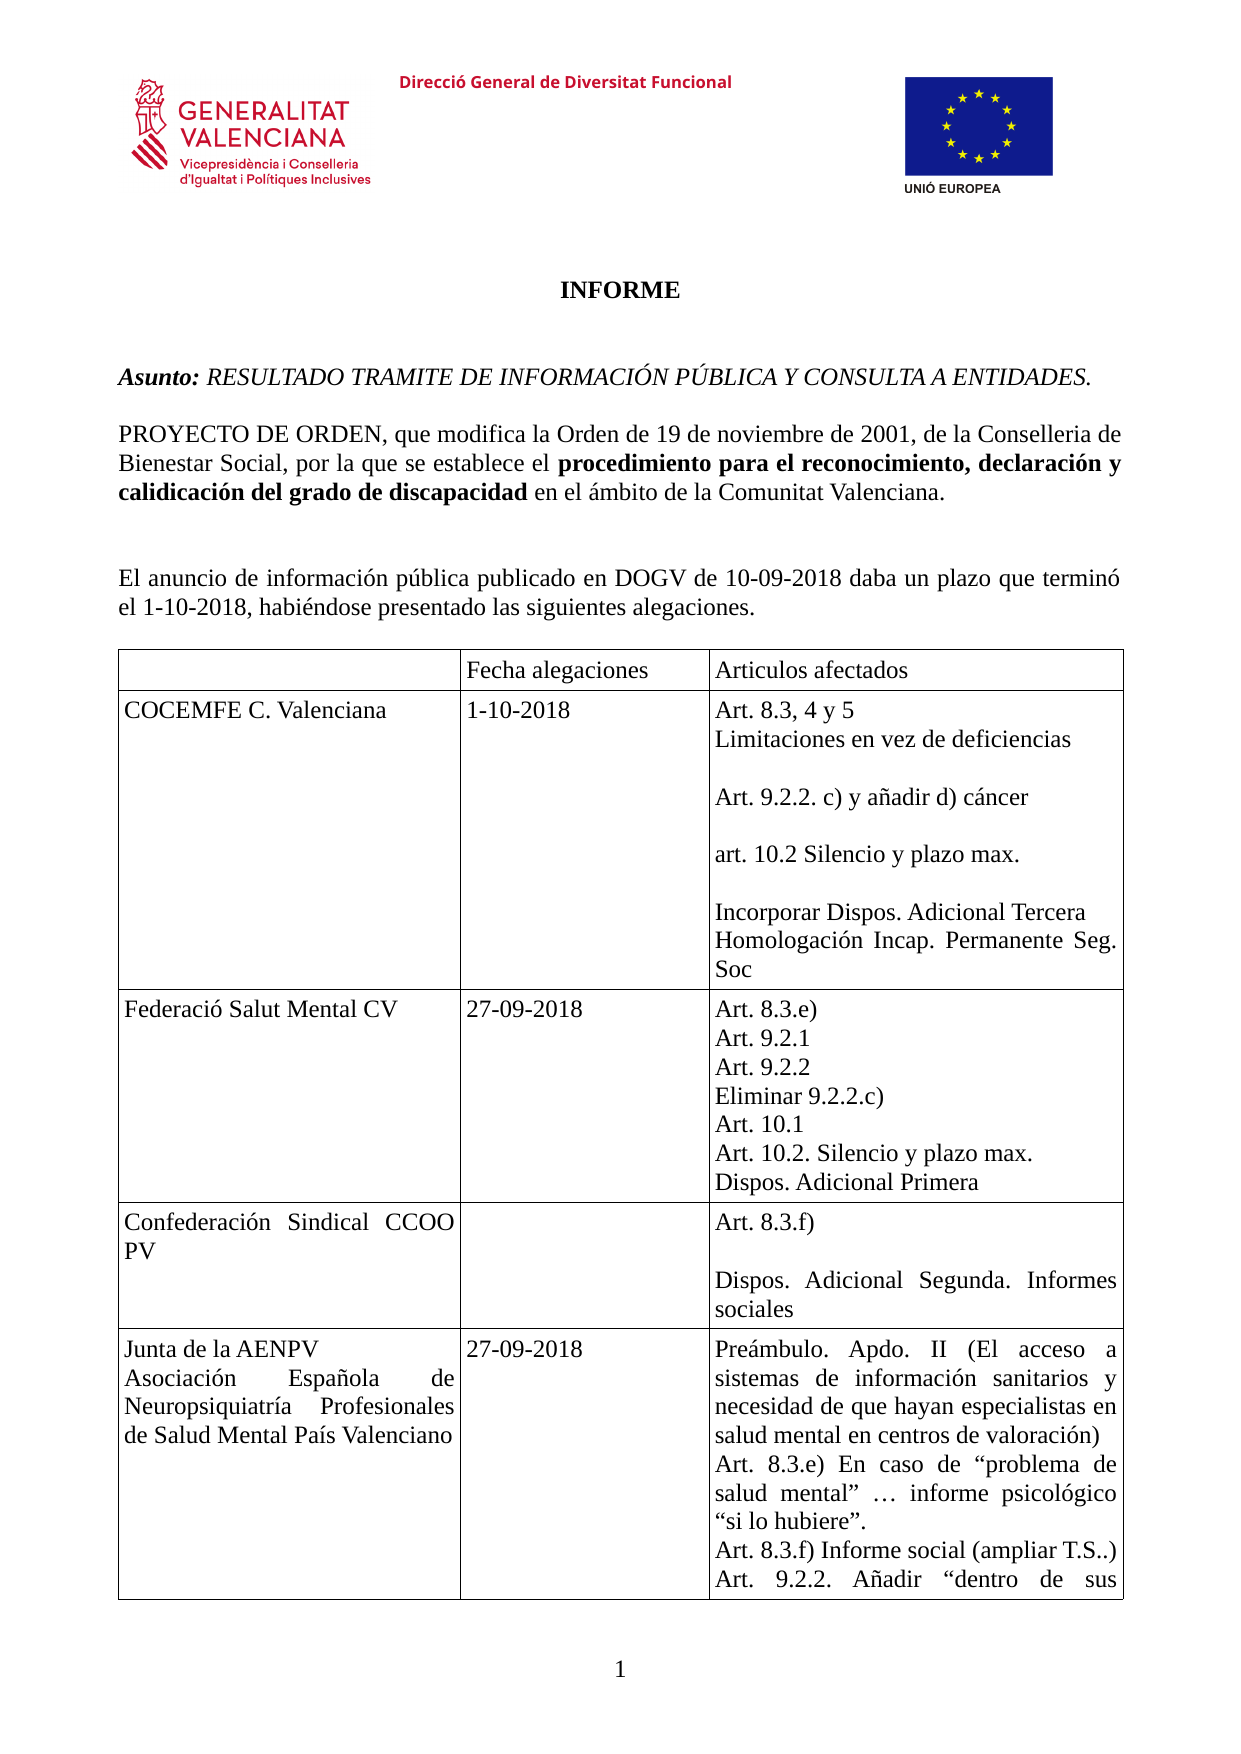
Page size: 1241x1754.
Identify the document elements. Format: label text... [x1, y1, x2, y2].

picture [118, 74, 376, 193]
text PROYECTO DE ORDEN, que modifica la Orden de 19 de noviembre de 2001, de la Conselleria de Bienestar Social, por la que se establece el procedimiento para el reconocimiento, declaración y calidicación del grado de discapacidad en el ámbito de la Comunitat Valenciana. [118, 419, 1122, 506]
text El anuncio de información pública publicado en DOGV de 10-09-2018 daba un plazo que terminó el 1-10-2018, habiéndose presentado las siguientes alegaciones. [118, 563, 1122, 621]
table_cell Art. 8.3.e) Art. 9.2.1 Art. 9.2.2 Eliminar 9.2.2.c) Art. 10.1 Art. 10.2. Silencio y plazo max. Dispos. Adicional Primera [710, 990, 1123, 1202]
text Asunto: RESULTADO TRAMITE DE INFORMACIÓN PÚBLICA Y CONSULTA A ENTIDADES. [118, 362, 1122, 391]
table_header Articulos afectados [710, 650, 1123, 690]
table_cell COCEMFE C. Valenciana [119, 691, 460, 989]
table_cell Preámbulo. Apdo. II (El acceso a sistemas de información sanitarios y necesidad de que hayan especialistas en salud mental en centros de valoración) Art. 8.3.e) En caso de “problema de salud mental” … informe psicológico “si lo hubiere”. Art. 8.3.f) Informe social (ampliar T.S..) Art. 9.2.2. Añadir “dentro de sus [710, 1329, 1123, 1598]
table_cell 27-09-2018 [461, 1329, 709, 1598]
table_cell [461, 1203, 709, 1328]
table_cell Confederación Sindical CCOO PV [119, 1203, 460, 1328]
table_cell Junta de la AENPV Asociación Española de Neuropsiquiatría Profesionales de Salud Mental País Valenciano [119, 1329, 460, 1598]
table_cell Art. 8.3, 4 y 5 Limitaciones en vez de deficiencias Art. 9.2.2. c) y añadir d) cáncer art. 10.2 Silencio y plazo max. Incorporar Dispos. Adicional Tercera Homologación Incap. Permanente Seg. Soc [710, 691, 1123, 989]
table_header [119, 650, 460, 690]
table_cell Art. 8.3.f) Dispos. Adicional Segunda. Informes sociales [710, 1203, 1123, 1328]
picture [853, 74, 1104, 193]
table_cell Federació Salut Mental CV [119, 990, 460, 1202]
table_header Fecha alegaciones [461, 650, 709, 690]
table_cell 1-10-2018 [461, 691, 709, 989]
text INFORME [118, 276, 1122, 304]
table_cell 27-09-2018 [461, 990, 709, 1202]
